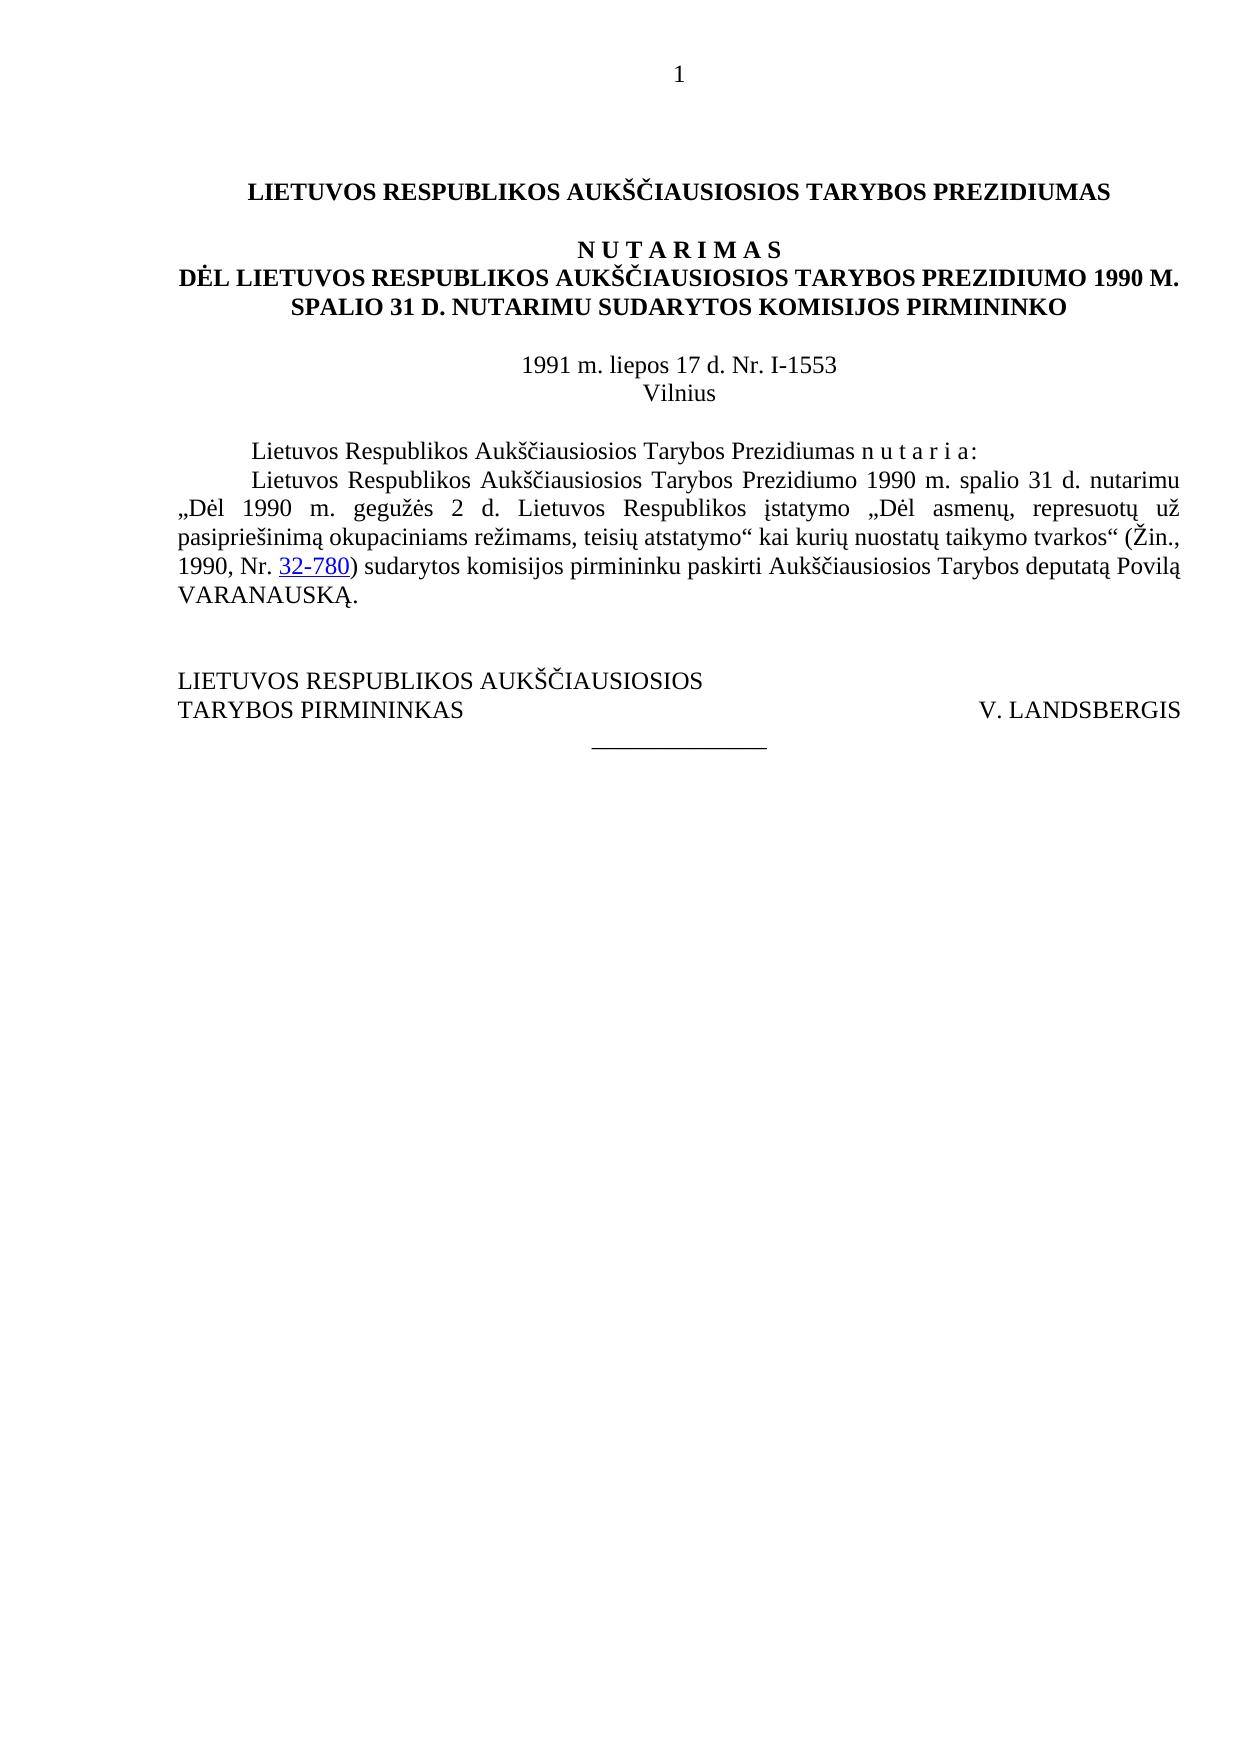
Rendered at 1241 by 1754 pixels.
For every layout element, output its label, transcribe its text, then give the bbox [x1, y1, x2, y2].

text N U T A R I M A S [177, 235, 1181, 263]
text 1991 m. liepos 17 d. Nr. I-1553 [177, 350, 1181, 378]
text LIETUVOS RESPUBLIKOS AUKŠČIAUSIOSIOS TARYBOS PREZIDIUMAS [177, 177, 1181, 206]
text DĖL LIETUVOS RESPUBLIKOS AUKŠČIAUSIOSIOS TARYBOS PREZIDIUMO 1990 M. SPALIO 31 D. NUTARIMU SUDARYTOS KOMISIJOS PIRMININKO [177, 263, 1181, 321]
text TARYBOS PIRMININKAS V. LANDSBERGIS [177, 695, 1181, 723]
text LIETUVOS RESPUBLIKOS AUKŠČIAUSIOSIOS [177, 666, 1181, 695]
text Vilnius [177, 378, 1181, 407]
text Lietuvos Respublikos Aukščiausiosios Tarybos Prezidiumo 1990 m. spalio 31 d. nutarimu „Dėl 1990 m. gegužės 2 d. Lietuvos Respublikos įstatymo „Dėl asmenų, represuotų už pasipriešinimą okupaciniams režimams, teisių atstatymo“ kai kurių nuostatų taikymo tvarkos“ (Žin., 1990, Nr. 32-780) sudarytos komisijos pirmininku paskirti Aukščiausiosios Tarybos deputatą Povilą VARANAUSKĄ. [177, 465, 1181, 608]
text ______________ [177, 723, 1181, 752]
text Lietuvos Respublikos Aukščiausiosios Tarybos Prezidiumas nutaria: [177, 436, 1181, 465]
